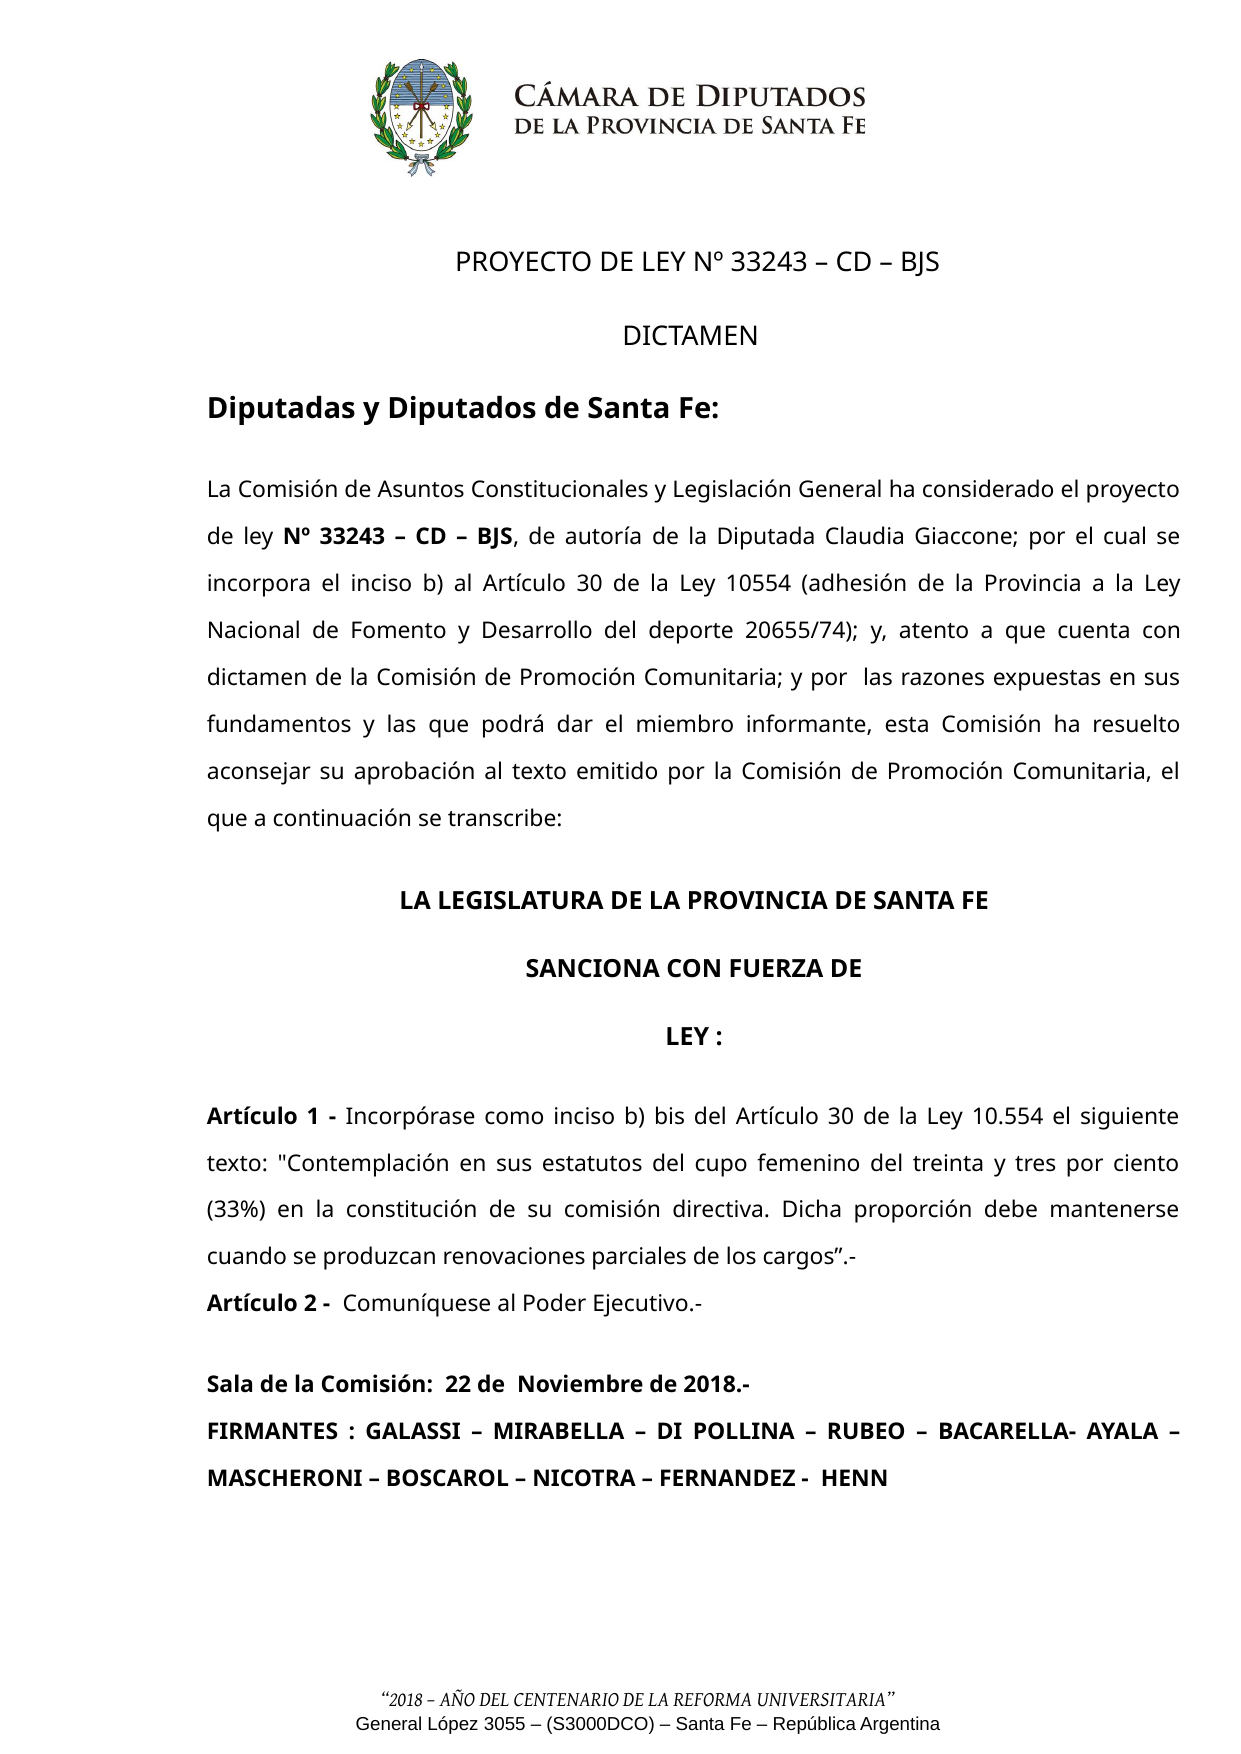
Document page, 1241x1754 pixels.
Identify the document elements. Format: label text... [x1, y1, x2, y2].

text LA LEGISLATURA DE LA PROVINCIA DE SANTA FE [207, 882, 1181, 917]
text Sala de la Comisión: 22 de Noviembre de 2018.- [207, 1368, 1181, 1399]
text DICTAMEN [207, 316, 1181, 353]
picture [370, 59, 866, 181]
text La Comisión de Asuntos Constitucionales y Legislación General ha considerado el proyecto de ley Nº 33243 – CD – BJS, de autoría de la Diputada Claudia Giaccone; por el cual se incorpora el inciso b) al Artículo 30 de la Ley 10554 (adhesión de la Provincia a la Ley Nacional de Fomento y Desarrollo del deporte 20655/74); y, atento a que cuenta con dictamen de la Comisión de Promoción Comunitaria; y por las razones expuestas en sus fundamentos y las que podrá dar el miembro informante, esta Comisión ha resuelto aconsejar su aprobación al texto emitido por la Comisión de Promoción Comunitaria, el que a continuación se transcribe: [207, 473, 1181, 833]
text SANCIONA CON FUERZA DE [207, 951, 1181, 985]
text Artículo 1 - Incorpórase como inciso b) bis del Artículo 30 de la Ley 10.554 el siguiente texto: "Contemplación en sus estatutos del cupo femenino del treinta y tres por ciento (33%) en la constitución de su comisión directiva. Dicha proporción debe mantenerse cuando se produzcan renovaciones parciales de los cargos”.- [207, 1100, 1181, 1272]
text FIRMANTES : GALASSI – MIRABELLA – DI POLLINA – RUBEO – BACARELLA- AYALA – MASCHERONI – BOSCAROL – NICOTRA – FERNANDEZ - HENN [207, 1415, 1181, 1493]
text Artículo 2 - Comuníquese al Poder Ejecutivo.- [207, 1287, 1181, 1318]
text LEY : [207, 1019, 1181, 1053]
subtitle Diputadas y Diputados de Santa Fe: [207, 387, 1181, 427]
text PROYECTO DE LEY Nº 33243 – CD – BJS [207, 242, 1181, 279]
